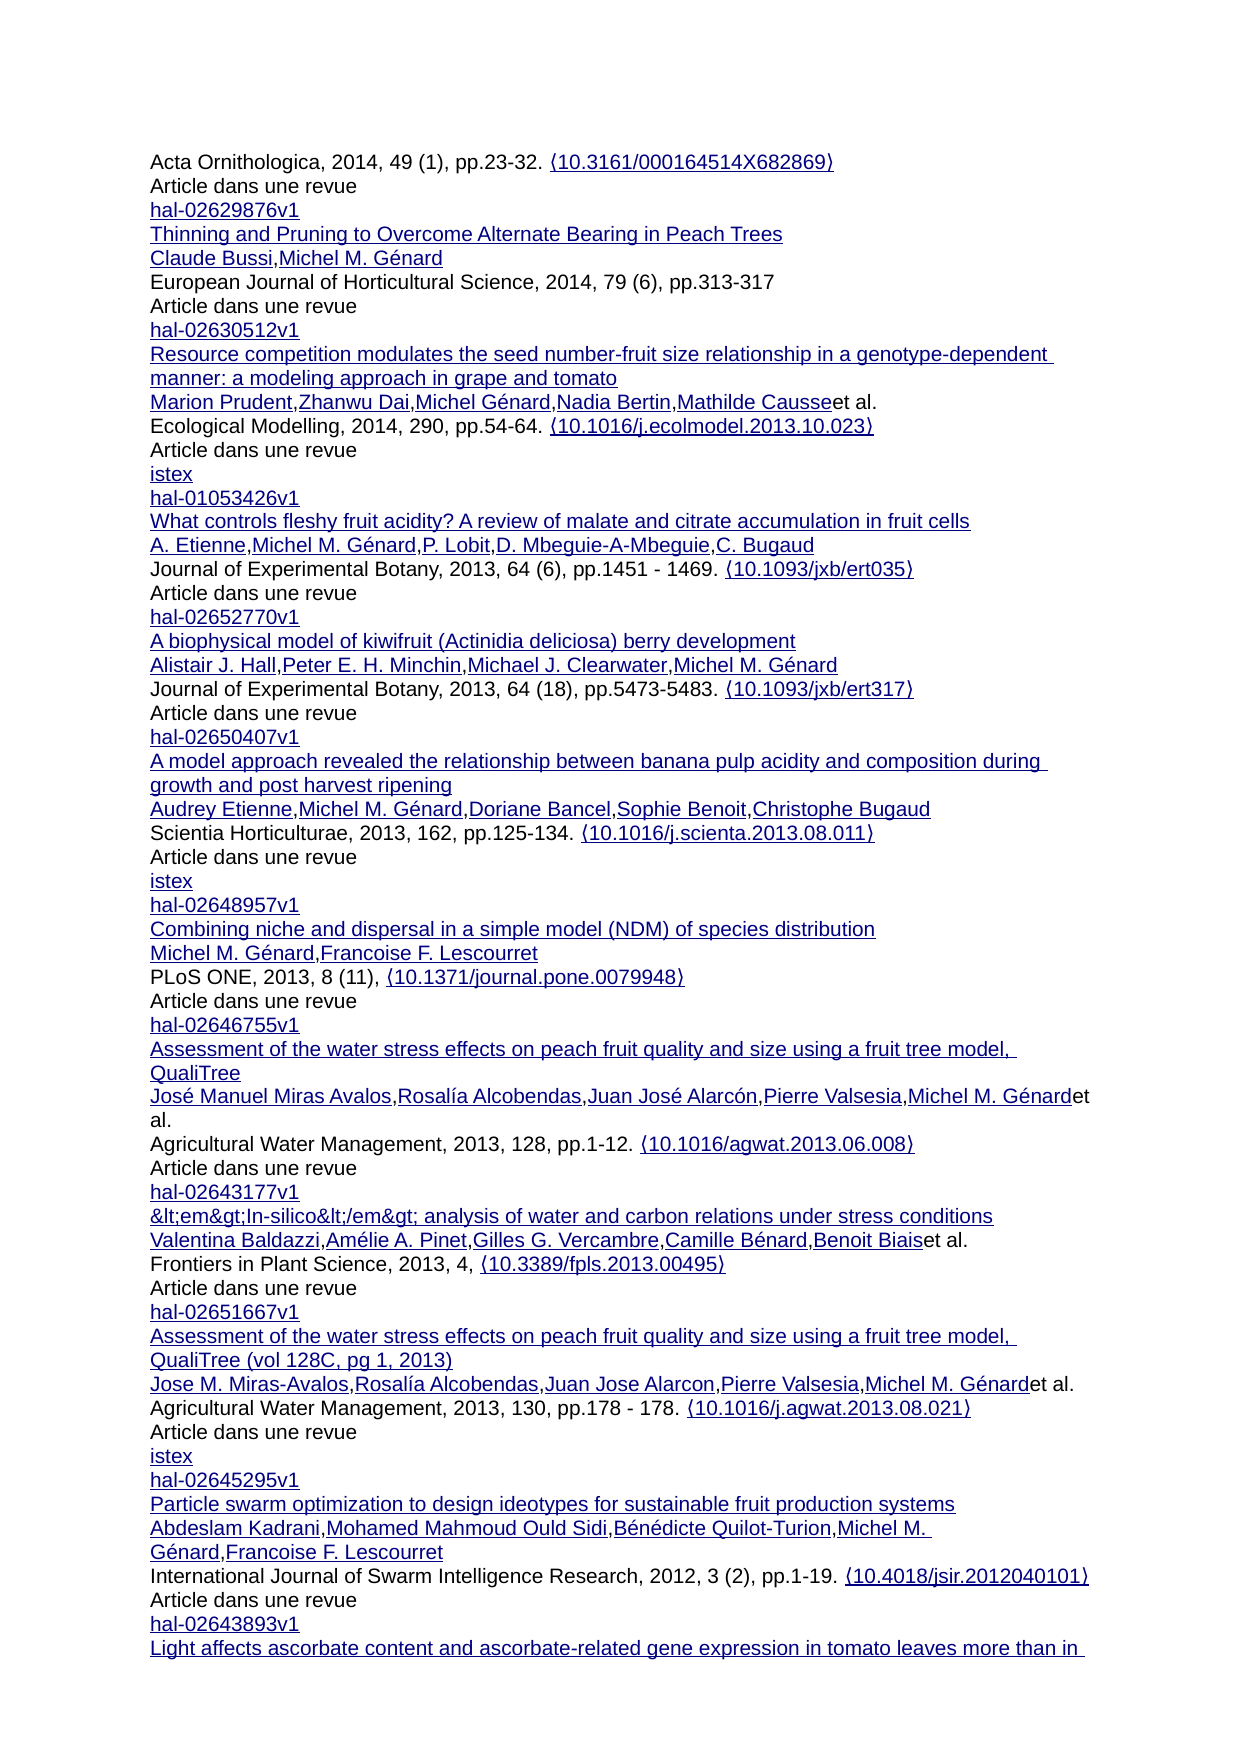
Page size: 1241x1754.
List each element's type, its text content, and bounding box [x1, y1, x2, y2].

table_cell Thinning and Pruning to Overcome Alternate Bearing in Peach Trees Claude Bussi,Michel M. Génard European Journal of Horticultural Science, 2014, 79 (6), pp.313-317 Article dans une revue hal-02630512v1 [150, 222, 1090, 342]
table_cell A model approach revealed the relationship between banana pulp acidity and composition during growth and post harvest ripening Audrey Etienne,Michel M. Génard,Doriane Bancel,Sophie Benoit,Christophe Bugaud Scientia Horticulturae, 2013, 162, pp.125-134. ⟨10.1016/j.scienta.2013.08.011⟩ Article dans une revue istex hal-02648957v1 [150, 749, 1090, 917]
table_cell Resource competition modulates the seed number-fruit size relationship in a genotype-dependent manner: a modeling approach in grape and tomato Marion Prudent,Zhanwu Dai,Michel Génard,Nadia Bertin,Mathilde Causseet al. Ecological Modelling, 2014, 290, pp.54-64. ⟨10.1016/j.ecolmodel.2013.10.023⟩ Article dans une revue istex hal-01053426v1 [150, 342, 1090, 509]
table_cell Light affects ascorbate content and ascorbate-related gene expression in tomato leaves more than in [150, 1635, 1090, 1659]
table_cell A biophysical model of kiwifruit (Actinidia deliciosa) berry development Alistair J. Hall,Peter E. H. Minchin,Michael J. Clearwater,Michel M. Génard Journal of Experimental Botany, 2013, 64 (18), pp.5473-5483. ⟨10.1093/jxb/ert317⟩ Article dans une revue hal-02650407v1 [150, 629, 1090, 749]
table_cell Assessment of the water stress effects on peach fruit quality and size using a fruit tree model, QualiTree (vol 128C, pg 1, 2013) Jose M. Miras-Avalos,Rosalía Alcobendas,Juan Jose Alarcon,Pierre Valsesia,Michel M. Génardet al. Agricultural Water Management, 2013, 130, pp.178 - 178. ⟨10.1016/j.agwat.2013.08.021⟩ Article dans une revue istex hal-02645295v1 [150, 1324, 1090, 1492]
table_cell Assessment of the water stress effects on peach fruit quality and size using a fruit tree model, QualiTree José Manuel Miras Avalos,Rosalía Alcobendas,Juan José Alarcón,Pierre Valsesia,Michel M. Génardet al. Agricultural Water Management, 2013, 128, pp.1-12. ⟨10.1016/agwat.2013.06.008⟩ Article dans une revue hal-02643177v1 [150, 1036, 1090, 1204]
table_cell Acta Ornithologica, 2014, 49 (1), pp.23-32. ⟨10.3161/000164514X682869⟩ Article dans une revue hal-02629876v1 [150, 150, 1090, 222]
table_cell Combining niche and dispersal in a simple model (NDM) of species distribution Michel M. Génard,Francoise F. Lescourret PLoS ONE, 2013, 8 (11), ⟨10.1371/journal.pone.0079948⟩ Article dans une revue hal-02646755v1 [150, 917, 1090, 1036]
table_cell Particle swarm optimization to design ideotypes for sustainable fruit production systems Abdeslam Kadrani,Mohamed Mahmoud Ould Sidi,Bénédicte Quilot-Turion,Michel M. Génard,Francoise F. Lescourret International Journal of Swarm Intelligence Research, 2012, 3 (2), pp.1-19. ⟨10.4018/jsir.2012040101⟩ Article dans une revue hal-02643893v1 [150, 1492, 1090, 1635]
table_cell What controls fleshy fruit acidity? A review of malate and citrate accumulation in fruit cells A. Etienne,Michel M. Génard,P. Lobit,D. Mbeguie-A-Mbeguie,C. Bugaud Journal of Experimental Botany, 2013, 64 (6), pp.1451 - 1469. ⟨10.1093/jxb/ert035⟩ Article dans une revue hal-02652770v1 [150, 509, 1090, 629]
table_cell &lt;em&gt;In-silico&lt;/em&gt; analysis of water and carbon relations under stress conditions Valentina Baldazzi,Amélie A. Pinet,Gilles G. Vercambre,Camille Bénard,Benoit Biaiset al. Frontiers in Plant Science, 2013, 4, ⟨10.3389/fpls.2013.00495⟩ Article dans une revue hal-02651667v1 [150, 1204, 1090, 1324]
